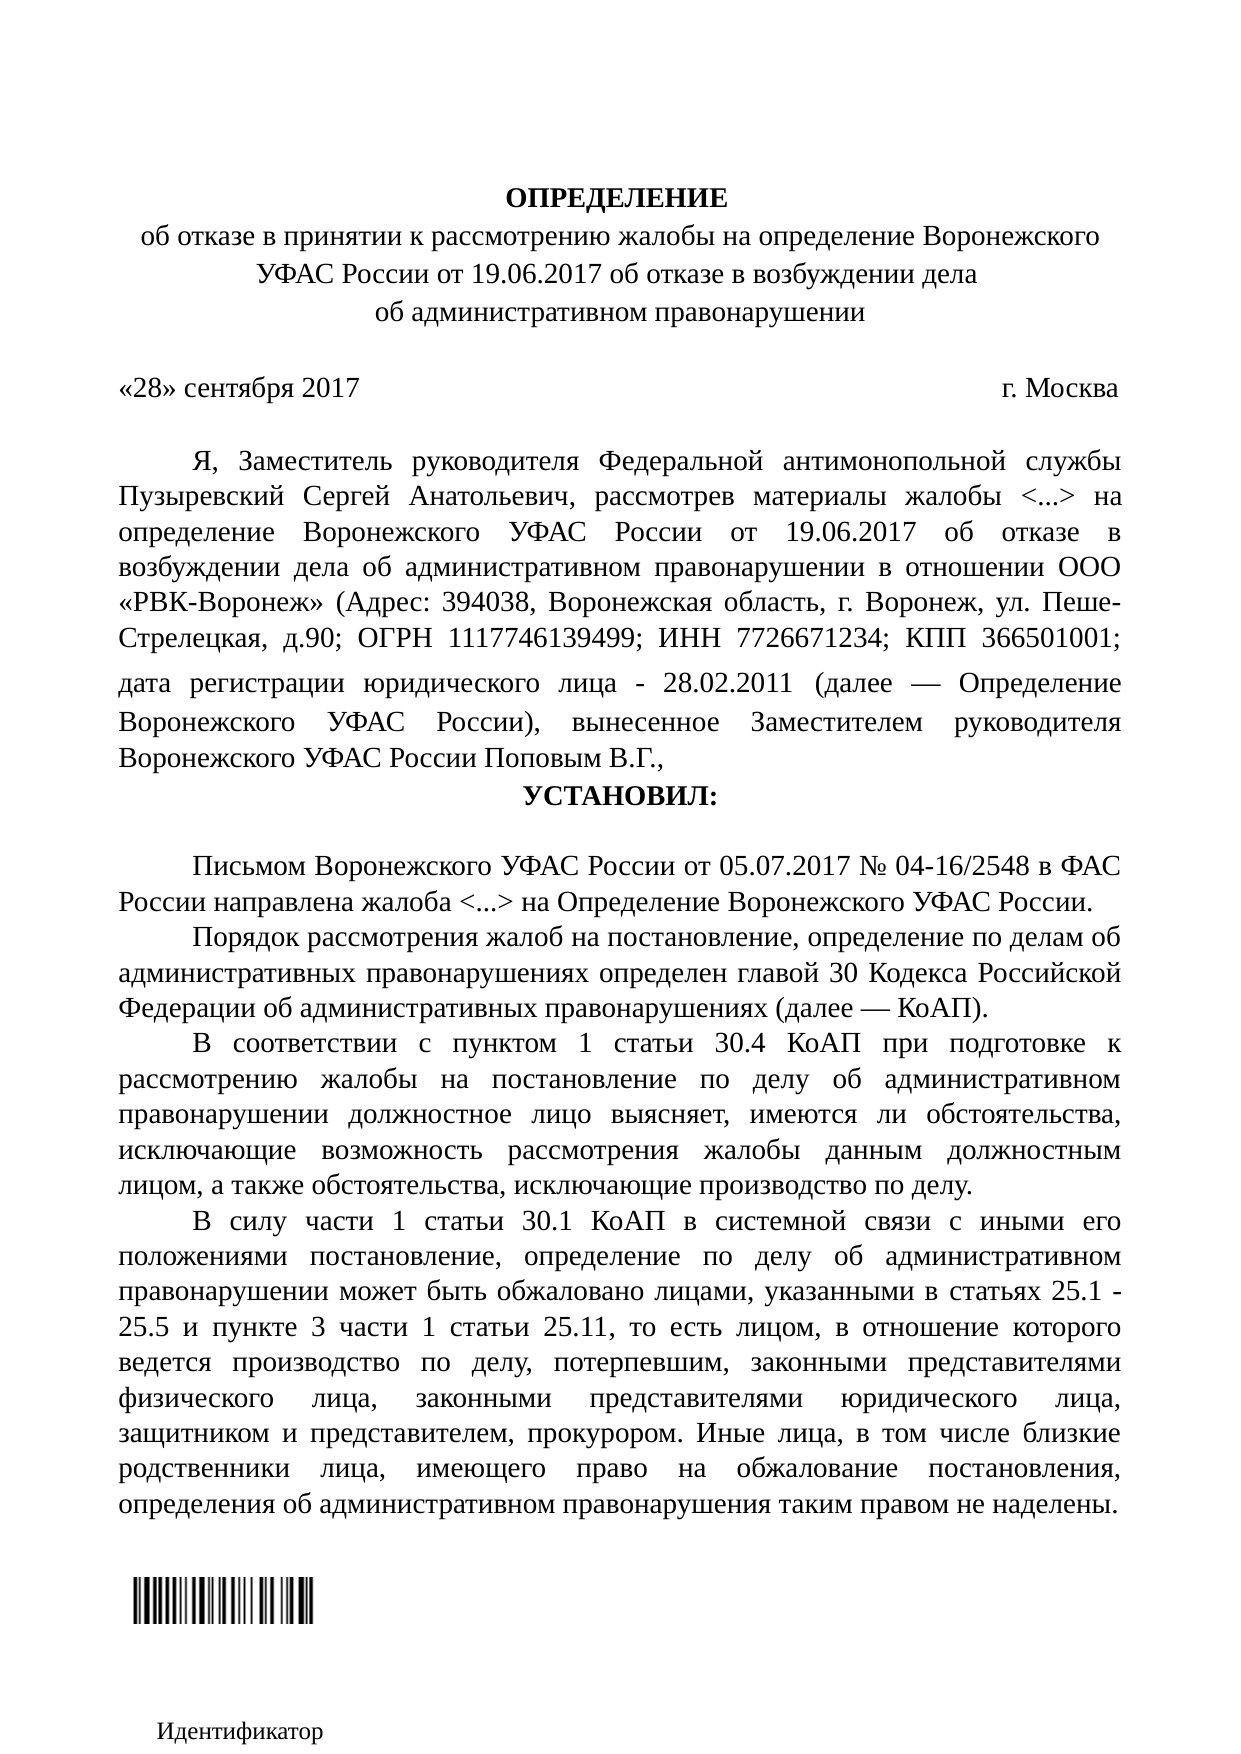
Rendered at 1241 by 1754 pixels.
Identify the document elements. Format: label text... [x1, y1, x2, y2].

picture [118, 1577, 331, 1624]
text «28» сентября 2017 г. Москва [118, 365, 1122, 403]
text об административном правонарушении [118, 290, 1122, 328]
text об отказе в принятии к рассмотрению жалобы на определение Воронежского УФАС России от 19.06.2017 об отказе в возбуждении дела [118, 214, 1122, 290]
text УСТАНОВИЛ: [118, 773, 1122, 811]
text Порядок рассмотрения жалоб на постановление, определение по делам об административных правонарушениях определен главой 30 Кодекса Российской Федерации об административных правонарушениях (далее — КоАП). [118, 917, 1122, 1024]
text ОПРЕДЕЛЕНИЕ [118, 176, 1122, 214]
text В силу части 1 статьи 30.1 КоАП в системной связи с иными его положениями постановление, определение по делу об административном правонарушении может быть обжаловано лицами, указанными в статьях 25.1 - 25.5 и пункте 3 части 1 статьи 25.11, то есть лицом, в отношение которого ведется производство по делу, потерпевшим, законными представителями физического лица, законными представителями юридического лица, защитником и представителем, прокурором. Иные лица, в том числе близкие родственники лица, имеющего право на обжалование постановления, определения об административном правонарушения таким правом не наделены. [118, 1201, 1122, 1519]
text Письмом Воронежского УФАС России от 05.07.2017 № 04-16/2548 в ФАС России направлена жалоба <...> на Определение Воронежского УФАС России. [118, 847, 1122, 917]
text Я, Заместитель руководителя Федеральной антимонопольной службы Пузыревский Сергей Анатольевич, рассмотрев материалы жалобы <...> на определение Воронежского УФАС России от 19.06.2017 об отказе в возбуждении дела об административном правонарушении в отношении ООО «РВК-Воронеж» (Адрес: 394038, Воронежская область, г. Воронеж, ул. Пеше-Стрелецкая, д.90; ОГРН 1117746139499; ИНН 7726671234; КПП 366501001; дата регистрации юридического лица - 28.02.2011 (далее — Определение Воронежского УФАС России), вынесенное Заместителем руководителя Воронежского УФАС России Поповым В.Г., [118, 441, 1122, 773]
text В соответствии с пунктом 1 статьи 30.4 КоАП при подготовке к рассмотрению жалобы на постановление по делу об административном правонарушении должностное лицо выясняет, имеются ли обстоятельства, исключающие возможность рассмотрения жалобы данным должностным лицом, а также обстоятельства, исключающие производство по делу. [118, 1024, 1122, 1201]
